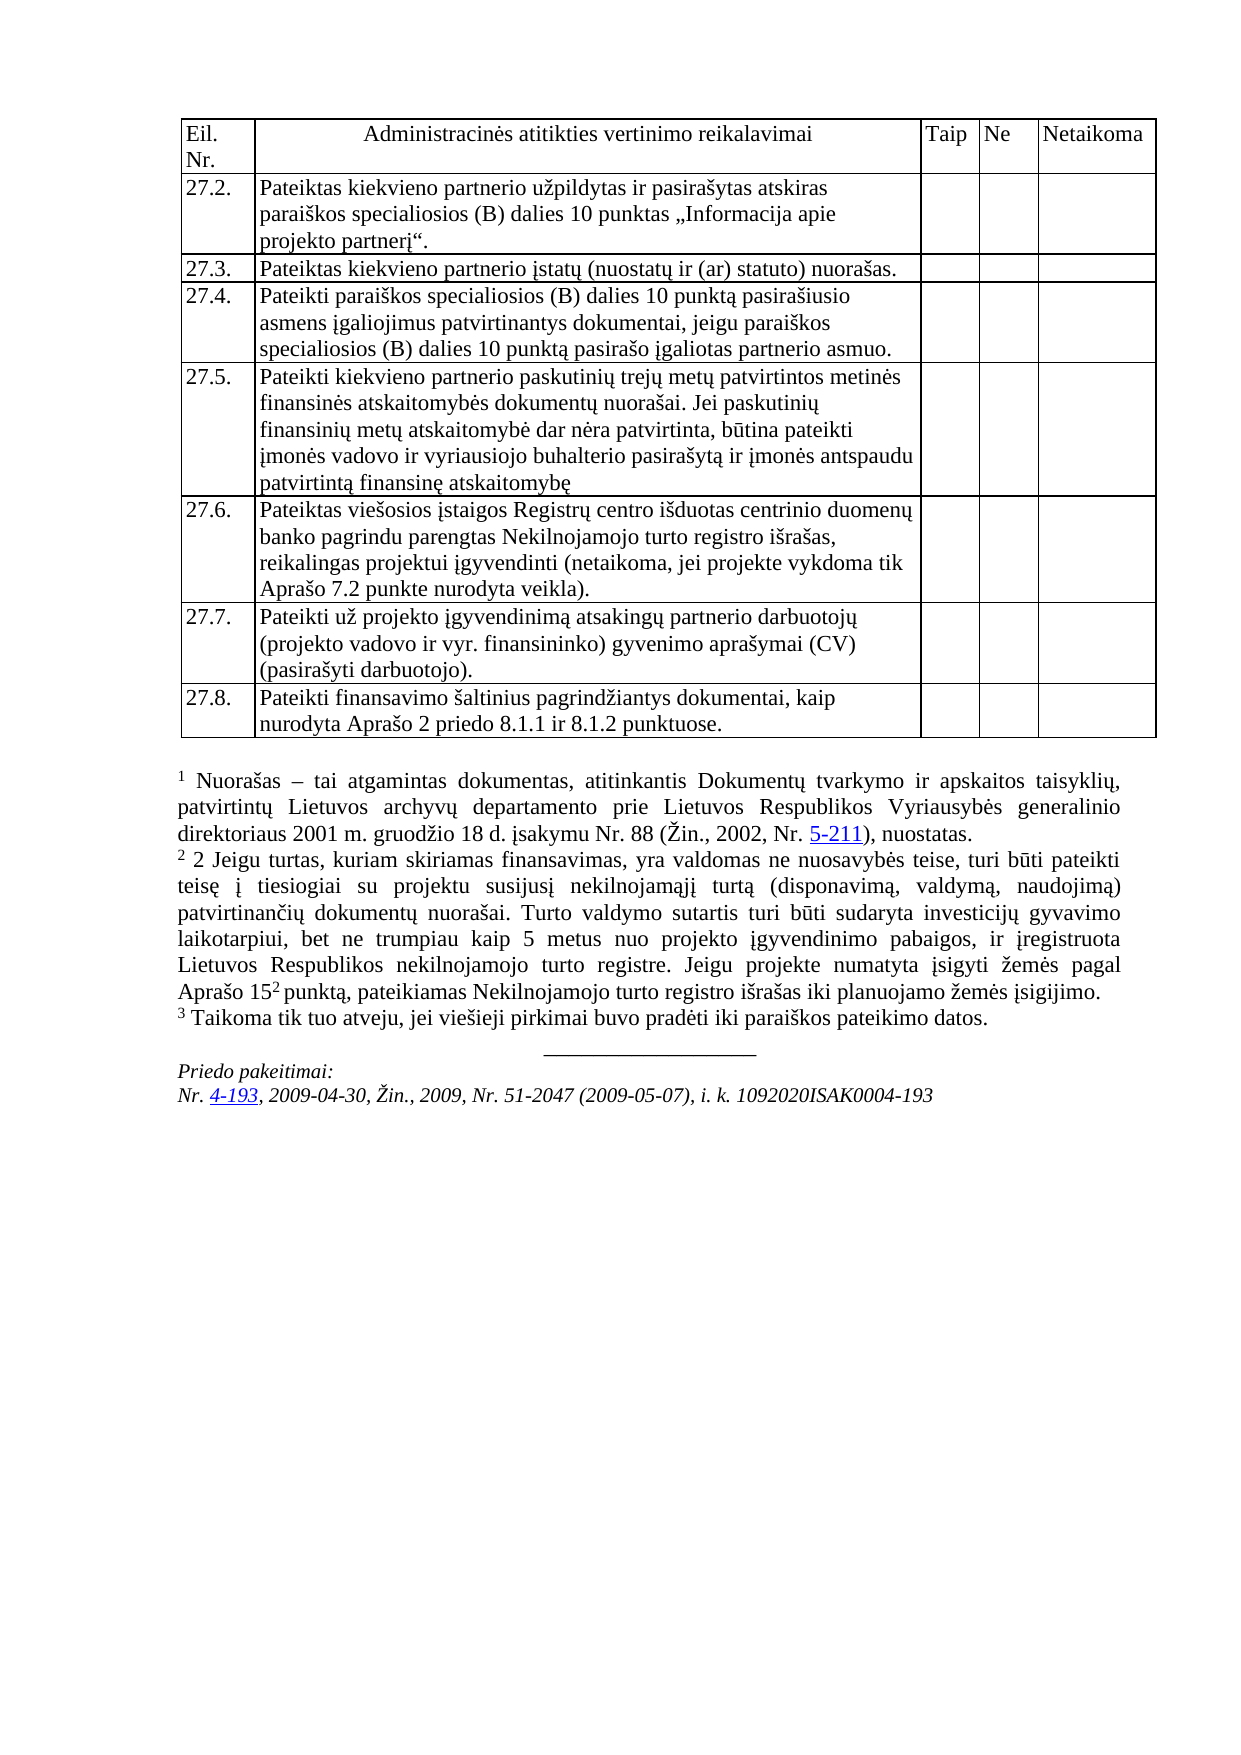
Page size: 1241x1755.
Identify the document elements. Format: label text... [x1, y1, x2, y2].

table_cell [1039, 497, 1155, 602]
table_header Netaikoma [1039, 120, 1155, 172]
table_cell [922, 603, 979, 682]
table_cell [1039, 603, 1155, 682]
table_cell 27.7. [182, 603, 254, 682]
table_cell 27.5. [182, 363, 254, 495]
table_cell [922, 174, 979, 253]
text Nr. 4-193, 2009-04-30, Žin., 2009, Nr. 51-2047 (2009-05-07), i. k. 1092020ISAK0004-193 [177, 1083, 1122, 1107]
table_cell Pateikti finansavimo šaltinius pagrindžiantys dokumentai, kaip nurodyta Aprašo 2 priedo 8.1.1 ir 8.1.2 punktuose. [256, 684, 920, 737]
table_cell 27.8. [182, 684, 254, 737]
table_cell [922, 363, 979, 495]
table_cell [980, 603, 1038, 682]
table_cell [1039, 684, 1155, 737]
table_cell Pateikti paraiškos specialiosios (B) dalies 10 punktą pasirašiusio asmens įgaliojimus patvirtinantys dokumentai, jeigu paraiškos specialiosios (B) dalies 10 punktą pasirašo įgaliotas partnerio asmuo. [256, 283, 920, 362]
table_header Ne [980, 120, 1038, 172]
table_cell Pateiktas viešosios įstaigos Registrų centro išduotas centrinio duomenų banko pagrindu parengtas Nekilnojamojo turto registro išrašas, reikalingas projektui įgyvendinti (netaikoma, jei projekte vykdoma tik Aprašo 7.2 punkte nurodyta veikla). [256, 497, 920, 602]
table_cell [980, 255, 1038, 281]
table_cell Pateikti kiekvieno partnerio paskutinių trejų metų patvirtintos metinės finansinės atskaitomybės dokumentų nuorašai. Jei paskutinių finansinių metų atskaitomybė dar nėra patvirtinta, būtina pateikti įmonės vadovo ir vyriausiojo buhalterio pasirašytą ir įmonės antspaudu patvirtintą finansinę atskaitomybę [256, 363, 920, 495]
table_cell 27.3. [182, 255, 254, 281]
text Priedo pakeitimai: [177, 1059, 1122, 1083]
table_cell Pateikti už projekto įgyvendinimą atsakingų partnerio darbuotojų (projekto vadovo ir vyr. finansininko) gyvenimo aprašymai (CV) (pasirašyti darbuotojo). [256, 603, 920, 682]
table_header Administracinės atitikties vertinimo reikalavimai [256, 120, 920, 172]
table_cell [922, 497, 979, 602]
table_header Eil. Nr. [182, 120, 254, 172]
table_cell [1039, 255, 1155, 281]
table_cell [922, 255, 979, 281]
table_cell Pateiktas kiekvieno partnerio užpildytas ir pasirašytas atskiras paraiškos specialiosios (B) dalies 10 punktas „Informacija apie projekto partnerį“. [256, 174, 920, 253]
table_cell 27.4. [182, 283, 254, 362]
table_cell [980, 684, 1038, 737]
table_cell [980, 174, 1038, 253]
table_cell Pateiktas kiekvieno partnerio įstatų (nuostatų ir (ar) statuto) nuorašas. [256, 255, 920, 281]
table_header Taip [922, 120, 979, 172]
table_cell [980, 497, 1038, 602]
text 3 Taikoma tik tuo atveju, jei viešieji pirkimai buvo pradėti iki paraiškos pateikimo datos. [177, 1004, 1122, 1031]
table_cell [922, 283, 979, 362]
table_cell [1039, 174, 1155, 253]
text _________________ [177, 1031, 1122, 1059]
table_cell [980, 283, 1038, 362]
table_cell [980, 363, 1038, 495]
text 2 2 Jeigu turtas, kuriam skiriamas finansavimas, yra valdomas ne nuosavybės teise, turi būti pateikti teisę į tiesiogiai su projektu susijusį nekilnojamąjį turtą (disponavimą, valdymą, naudojimą) patvirtinančių dokumentų nuorašai. Turto valdymo sutartis turi būti sudaryta investicijų gyvavimo laikotarpiui, bet ne trumpiau kaip 5 metus nuo projekto įgyvendinimo pabaigos, ir įregistruota Lietuvos Respublikos nekilnojamojo turto registre. Jeigu projekte numatyta įsigyti žemės pagal Aprašo 152 punktą, pateikiamas Nekilnojamojo turto registro išrašas iki planuojamo žemės įsigijimo. [177, 846, 1122, 1004]
text 1 Nuorašas – tai atgamintas dokumentas, atitinkantis Dokumentų tvarkymo ir apskaitos taisyklių, patvirtintų Lietuvos archyvų departamento prie Lietuvos Respublikos Vyriausybės generalinio direktoriaus 2001 m. gruodžio 18 d. įsakymu Nr. 88 (Žin., 2002, Nr. 5-211), nuostatas. [177, 767, 1122, 846]
table_cell 27.2. [182, 174, 254, 253]
table_cell 27.6. [182, 497, 254, 602]
table_cell [922, 684, 979, 737]
table_cell [1039, 363, 1155, 495]
table_cell [1039, 283, 1155, 362]
